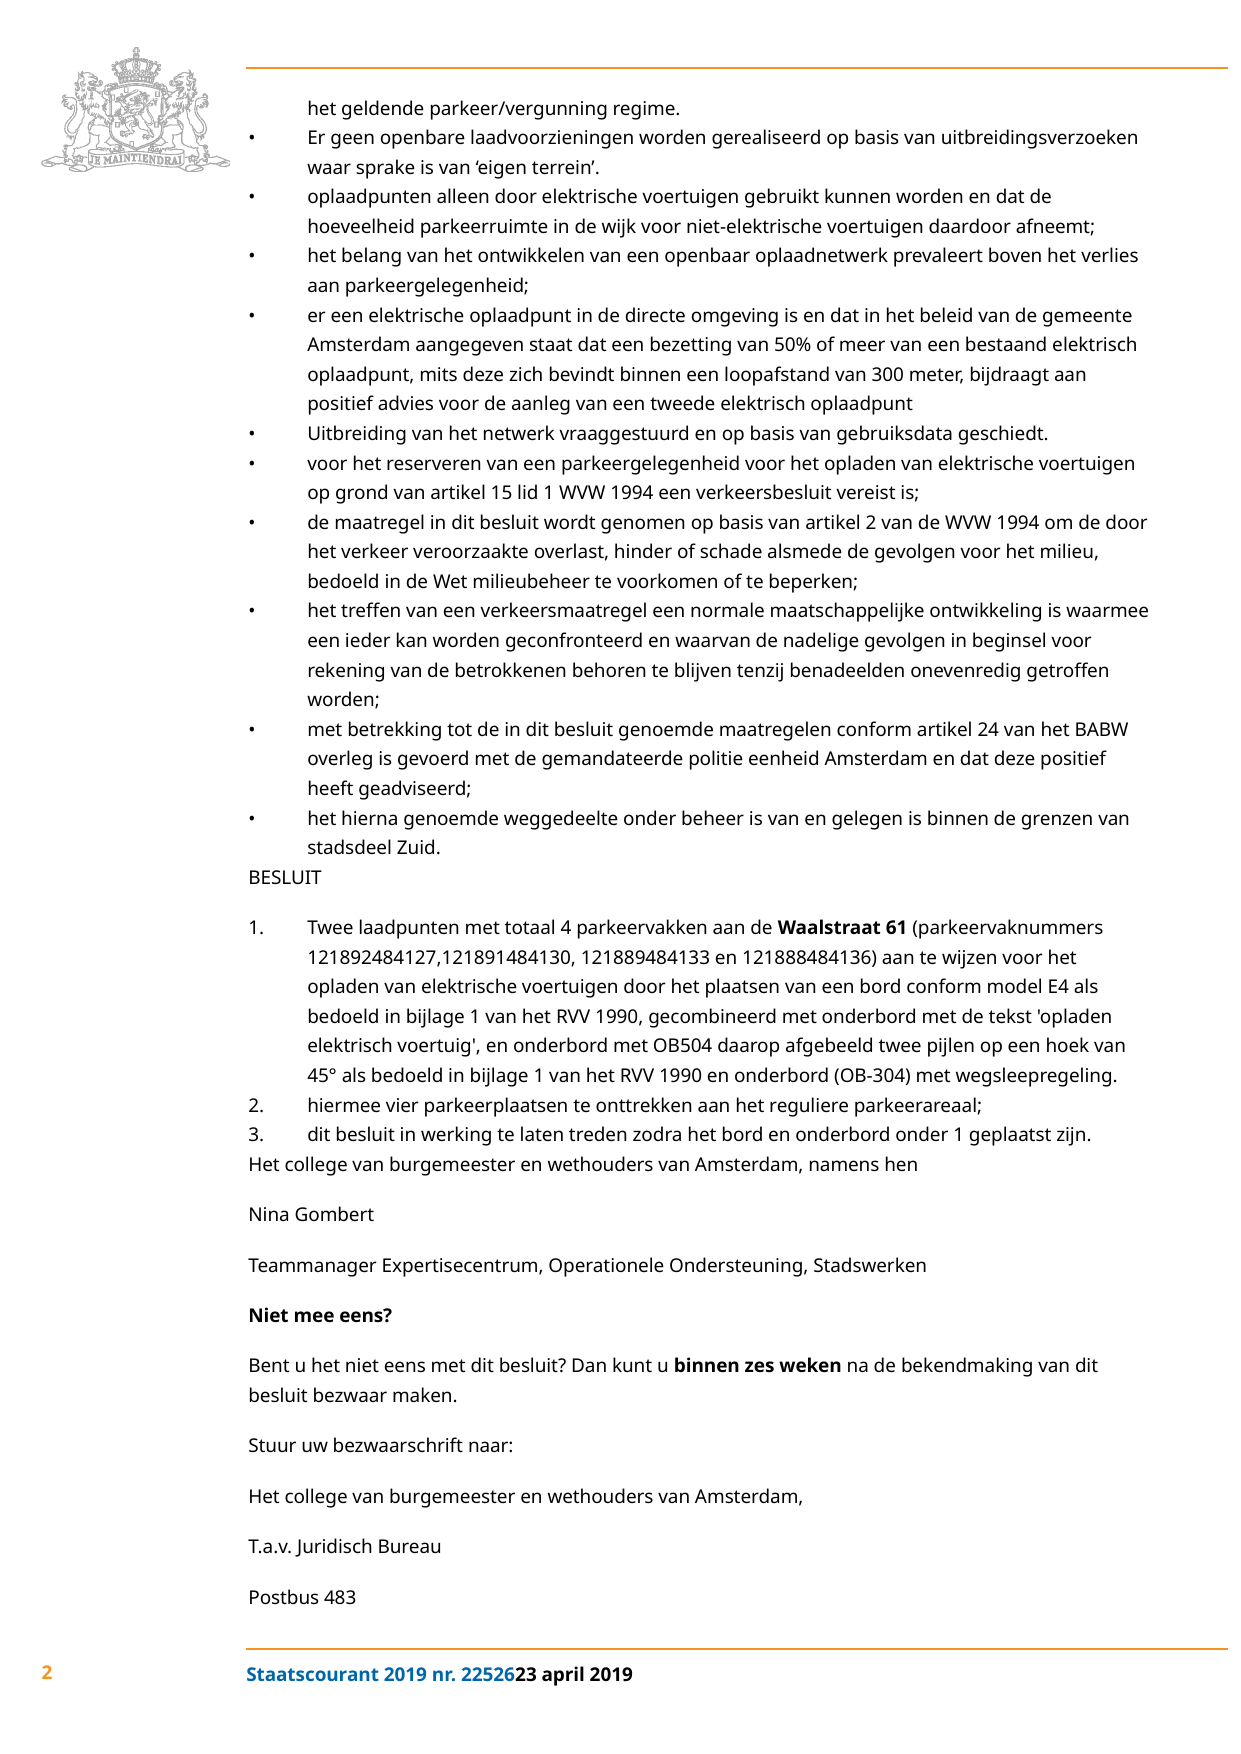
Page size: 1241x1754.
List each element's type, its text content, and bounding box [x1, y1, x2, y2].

text Nina Gombert [248, 1201, 1152, 1227]
text BESLUIT [248, 864, 1152, 890]
picture [41, 47, 231, 172]
list het belang van het ontwikkelen van een openbaar oplaadnetwerk prevaleert boven het verlies aan parkeergelegenheid; [248, 243, 1152, 298]
text Het college van burgemeester en wethouders van Amsterdam, [248, 1483, 1152, 1509]
text Bent u het niet eens met dit besluit? Dan kunt u binnen zes weken na de bekendmaking van dit besluit bezwaar maken. [248, 1353, 1152, 1408]
list het hierna genoemde weggedeelte onder beheer is van en gelegen is binnen de grenzen van stadsdeel Zuid. [248, 805, 1152, 860]
text Postbus 483 [248, 1584, 1152, 1610]
text Teammanager Expertisecentrum, Operationele Ondersteuning, Stadswerken [248, 1252, 1152, 1278]
text Het college van burgemeester en wethouders van Amsterdam, namens hen [248, 1151, 1152, 1177]
text Niet mee eens? [248, 1302, 1152, 1328]
list het geldende parkeer/vergunning regime. [248, 95, 1152, 121]
list oplaadpunten alleen door elektrische voertuigen gebruikt kunnen worden en dat de hoeveelheid parkeerruimte in de wijk voor niet-elektrische voertuigen daardoor afneemt; [248, 183, 1152, 239]
text T.a.v. Juridisch Bureau [248, 1533, 1152, 1559]
list Er geen openbare laadvoorzieningen worden gerealiseerd op basis van uitbreidingsverzoeken waar sprake is van ‘eigen terrein’. [248, 124, 1152, 180]
text Stuur uw bezwaarschrift naar: [248, 1433, 1152, 1458]
list hiermee vier parkeerplaatsen te onttrekken aan het reguliere parkeerareaal; [248, 1092, 1152, 1118]
list Twee laadpunten met totaal 4 parkeervakken aan de Waalstraat 61 (parkeervaknummers 121892484127,121891484130, 121889484133 en 121888484136) aan te wijzen voor het opladen van elektrische voertuigen door het plaatsen van een bord conform model E4 als bedoeld in bijlage 1 van het RVV 1990, gecombineerd met onderbord met de tekst 'opladen elektrisch voertuig', en onderbord met OB504 daarop afgebeeld twee pijlen op een hoek van 45° als bedoeld in bijlage 1 van het RVV 1990 en onderbord (OB-304) met wegsleepregeling. [248, 914, 1152, 1088]
list met betrekking tot de in dit besluit genoemde maatregelen conform artikel 24 van het BABW overleg is gevoerd met de gemandateerde politie eenheid Amsterdam en dat deze positief heeft geadviseerd; [248, 716, 1152, 801]
list de maatregel in dit besluit wordt genomen op basis van artikel 2 van de WVW 1994 om de door het verkeer veroorzaakte overlast, hinder of schade alsmede de gevolgen voor het milieu, bedoeld in de Wet milieubeheer te voorkomen of te beperken; [248, 509, 1152, 594]
list dit besluit in werking te laten treden zodra het bord en onderbord onder 1 geplaatst zijn. [248, 1121, 1152, 1147]
list er een elektrische oplaadpunt in de directe omgeving is en dat in het beleid van de gemeente Amsterdam aangegeven staat dat een bezetting van 50% of meer van een bestaand elektrisch oplaadpunt, mits deze zich bevindt binnen een loopafstand van 300 meter, bijdraagt aan positief advies voor de aanleg van een tweede elektrisch oplaadpunt [248, 302, 1152, 416]
list voor het reserveren van een parkeergelegenheid voor het opladen van elektrische voertuigen op grond van artikel 15 lid 1 WVW 1994 een verkeersbesluit vereist is; [248, 450, 1152, 505]
list het treffen van een verkeersmaatregel een normale maatschappelijke ontwikkeling is waarmee een ieder kan worden geconfronteerd en waarvan de nadelige gevolgen in beginsel voor rekening van de betrokkenen behoren te blijven tenzij benadeelden onevenredig getroffen worden; [248, 598, 1152, 712]
list Uitbreiding van het netwerk vraaggestuurd en op basis van gebruiksdata geschiedt. [248, 420, 1152, 446]
